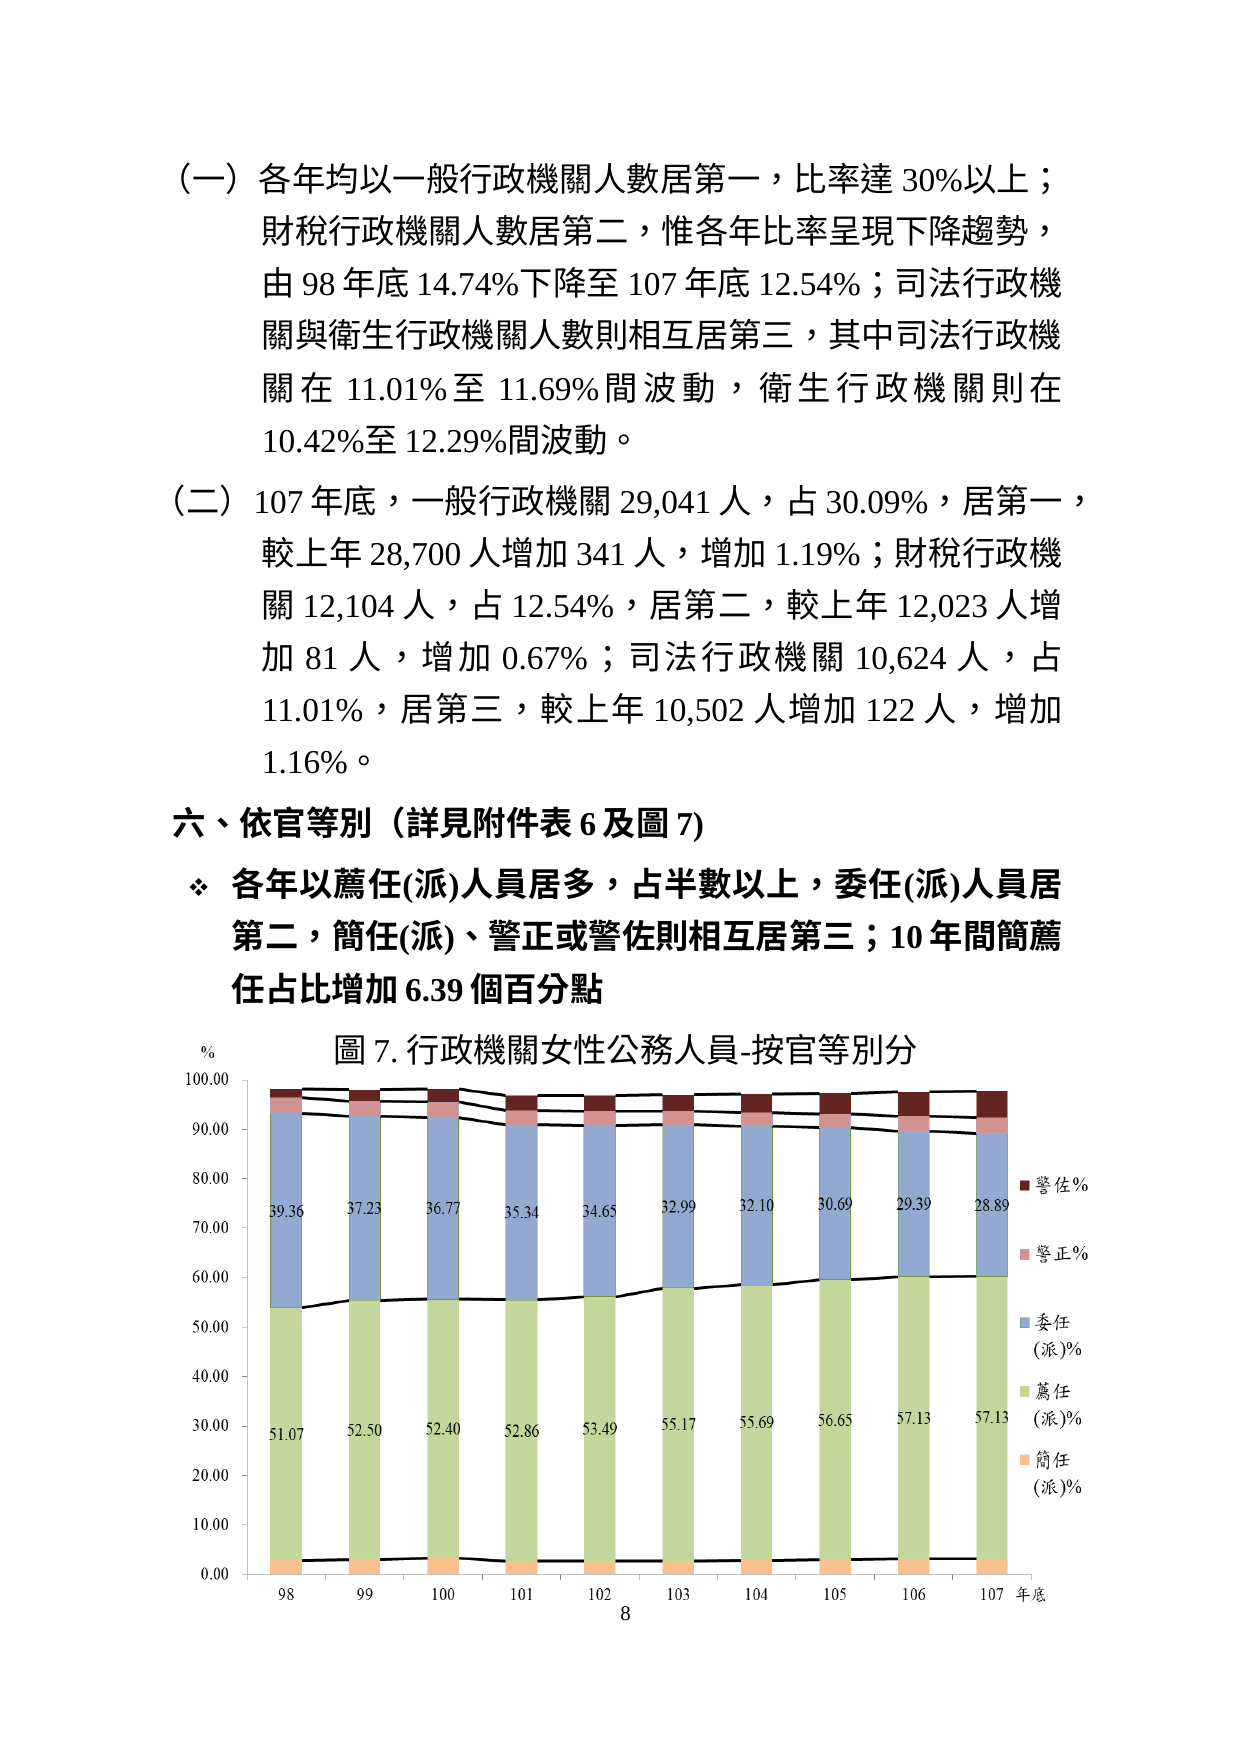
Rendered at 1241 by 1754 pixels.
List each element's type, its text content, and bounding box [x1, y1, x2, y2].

list 各年以薦任(派)人員居多，占半數以上，委任(派)人員居第二，簡任(派)、警正或警佐則相互居第三；10年間簡薦任占比增加6.39個百分點 [187, 855, 1063, 1011]
text 圖7. 行政機關女性公務人員-按官等別分 [187, 1021, 1063, 1073]
text 六、依官等別（詳見附件表6及圖7) [173, 794, 1063, 846]
text （二）107年底，一般行政機關29,041人，占30.09%，居第一，較上年28,700人增加341人，增加1.19%；財稅行政機關12,104人，占12.54%，居第二，較上年12,023人增加81人，增加0.67%；司法行政機關10,624人，占11.01%，居第三，較上年10,502人增加122人，增加1.16%。 [143, 472, 1063, 784]
picture [177, 1023, 1095, 1652]
text （一）各年均以一般行政機關人數居第一，比率達30%以上；財稅行政機關人數居第二，惟各年比率呈現下降趨勢，由98年底14.74%下降至107年底12.54%；司法行政機關與衛生行政機關人數則相互居第三，其中司法行政機關在11.01%至11.69%間波動，衛生行政機關則在10.42%至12.29%間波動。 [158, 150, 1063, 462]
